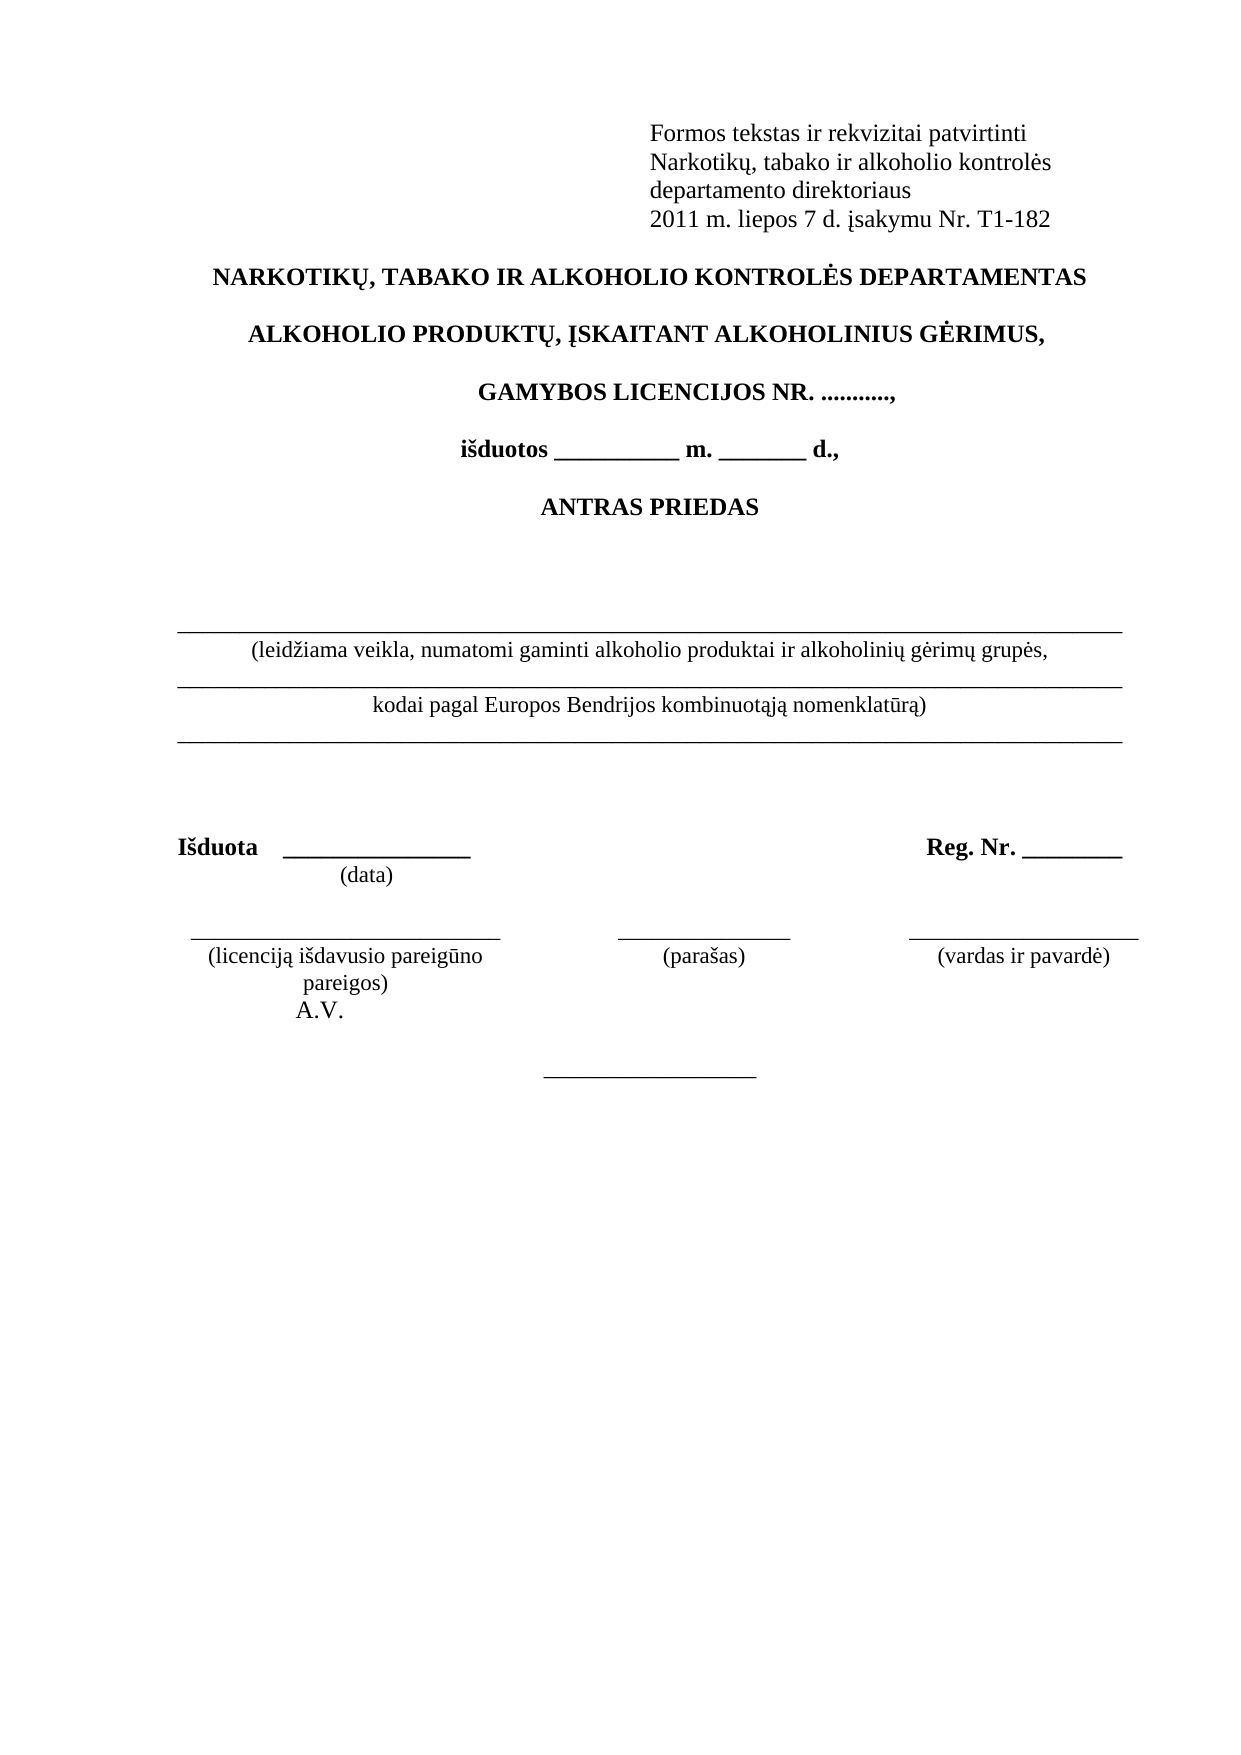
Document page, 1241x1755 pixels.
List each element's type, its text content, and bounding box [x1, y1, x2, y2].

text ANTRAS PRIEDAS [177, 492, 1122, 521]
text _________________ [177, 1052, 1122, 1081]
table_header ___________________________ (licenciją išdavusio pareigūno pareigos) [177, 916, 514, 995]
text Išduota _______________ Reg. Nr. ________ [177, 832, 1122, 861]
text kodai pagal Europos Bendrijos kombinuotąją nomenklatūrą) [177, 691, 1122, 717]
text _ [177, 662, 1122, 687]
text 2011 m. liepos 7 d. įsakymu Nr. T1-182 [649, 204, 1122, 233]
text departamento direktoriaus [649, 176, 1122, 204]
text Formos tekstas ir rekvizitai patvirtinti [649, 118, 1122, 147]
text (leidžiama veikla, numatomi gaminti alkoholio produktai ir alkoholinių gėrimų grupės, [177, 636, 1122, 662]
text _ [177, 607, 1122, 632]
table_header [514, 916, 554, 995]
table_header ____________________ (vardas ir pavardė) [894, 916, 1153, 995]
text ALKOHOLIO PRODUKTŲ, ĮSKAITANT ALKOHOLINIUS GĖRIMUS, GAMYBOS LICENCIJOS NR. ..........., [177, 319, 1122, 406]
text A.V. [295, 995, 1122, 1024]
table_header _______________ (parašas) [555, 916, 853, 995]
text (data) [340, 861, 1122, 887]
text išduotos __________ m. _______ d., [177, 434, 1122, 463]
text _ [177, 717, 1122, 742]
text Narkotikų, tabako ir alkoholio kontrolės [649, 147, 1122, 176]
text NARKOTIKŲ, TABAKO IR ALKOHOLIO KONTROLĖS DEPARTAMENTAS [177, 262, 1122, 291]
table_header [853, 916, 894, 995]
